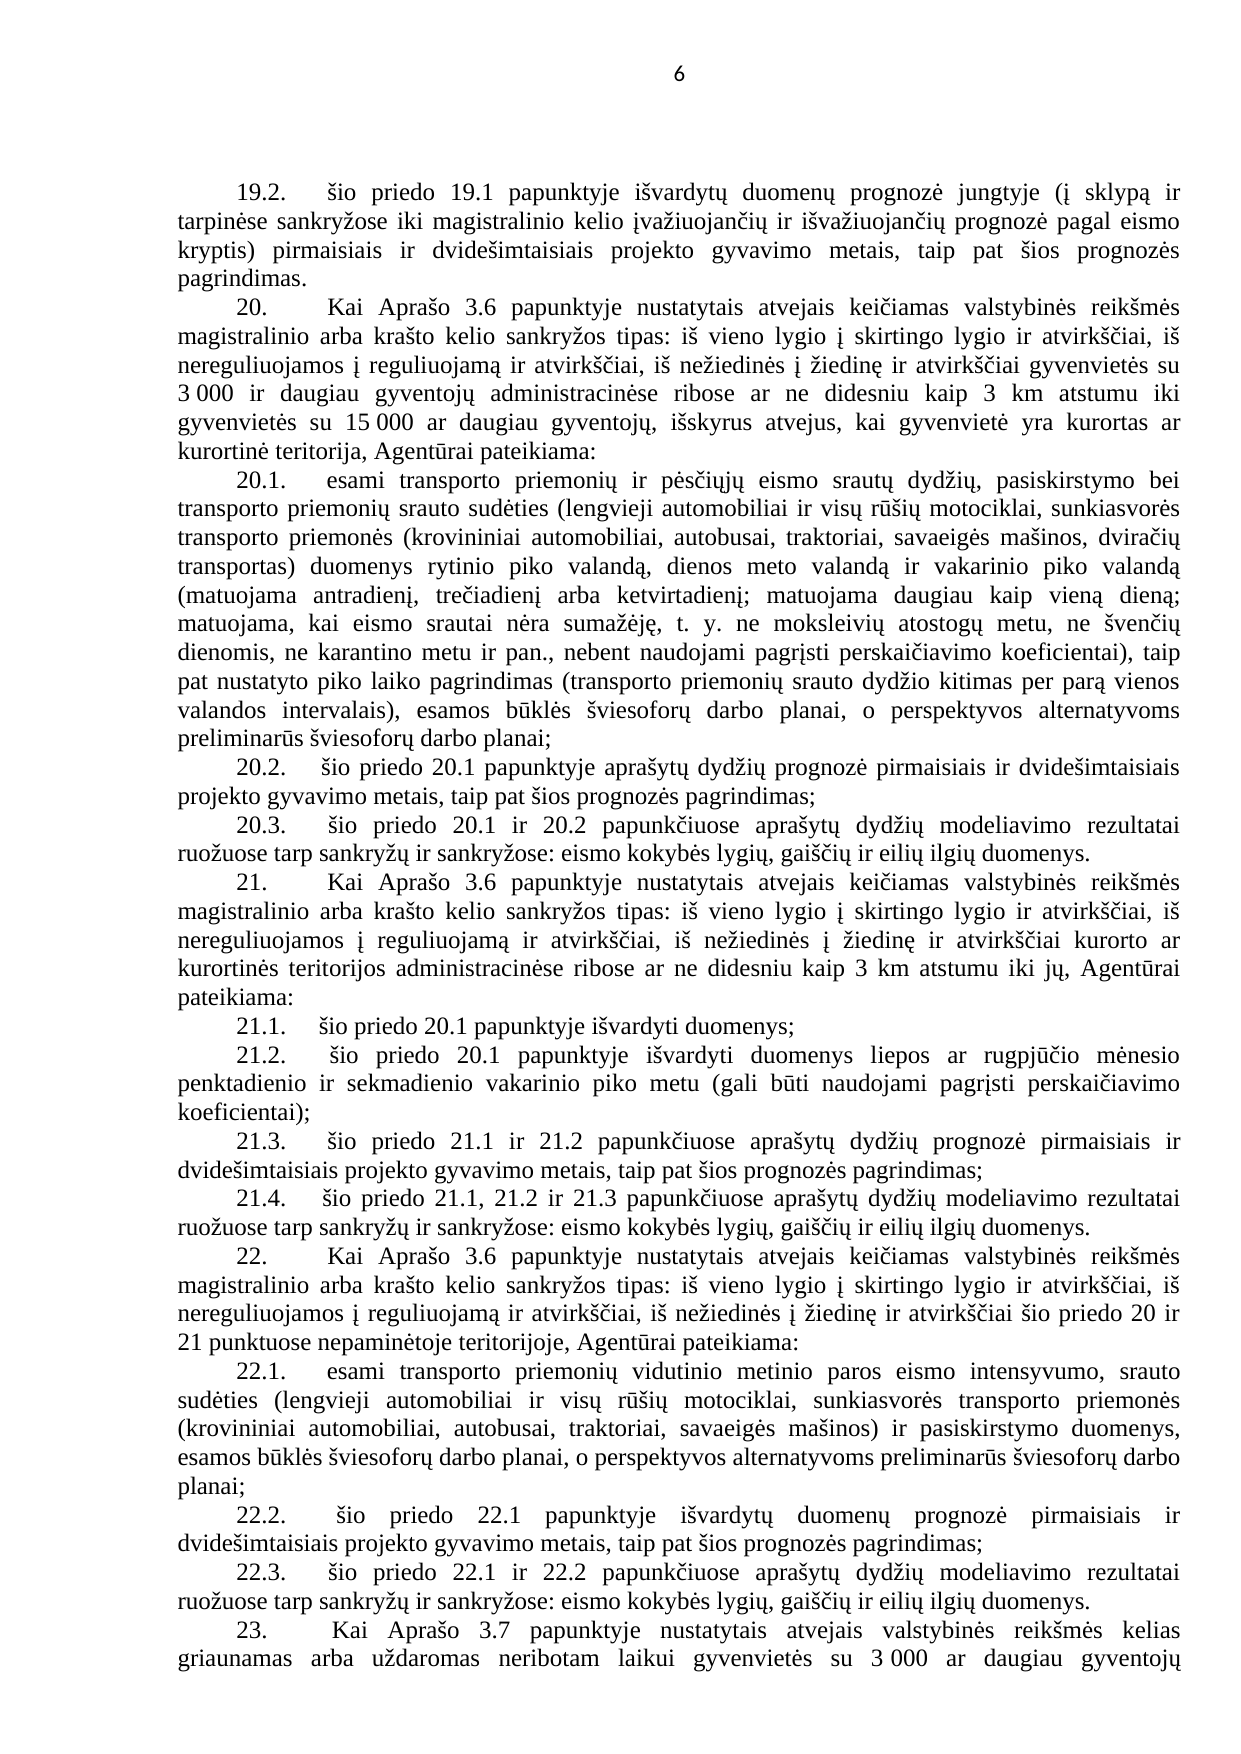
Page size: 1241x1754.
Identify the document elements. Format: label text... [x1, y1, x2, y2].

text 20.1. esami transporto priemonių ir pėsčiųjų eismo srautų dydžių, pasiskirstymo bei transporto priemonių srauto sudėties (lengvieji automobiliai ir visų rūšių motociklai, sunkiasvorės transporto priemonės (krovininiai automobiliai, autobusai, traktoriai, savaeigės mašinos, dviračių transportas) duomenys rytinio piko valandą, dienos meto valandą ir vakarinio piko valandą (matuojama antradienį, trečiadienį arba ketvirtadienį; matuojama daugiau kaip vieną dieną; matuojama, kai eismo srautai nėra sumažėję, t. y. ne moksleivių atostogų metu, ne švenčių dienomis, ne karantino metu ir pan., nebent naudojami pagrįsti perskaičiavimo koeficientai), taip pat nustatyto piko laiko pagrindimas (transporto priemonių srauto dydžio kitimas per parą vienos valandos intervalais), esamos būklės šviesoforų darbo planai, o perspektyvos alternatyvoms preliminarūs šviesoforų darbo planai; [177, 465, 1181, 752]
text 22. Kai Aprašo 3.6 papunktyje nustatytais atvejais keičiamas valstybinės reikšmės magistralinio arba krašto kelio sankryžos tipas: iš vieno lygio į skirtingo lygio ir atvirkščiai, iš nereguliuojamos į reguliuojamą ir atvirkščiai, iš nežiedinės į žiedinę ir atvirkščiai šio priedo 20 ir 21 punktuose nepaminėtoje teritorijoje, Agentūrai pateikiama: [177, 1241, 1181, 1356]
text 19.2. šio priedo 19.1 papunktyje išvardytų duomenų prognozė jungtyje (į sklypą ir tarpinėse sankryžose iki magistralinio kelio įvažiuojančių ir išvažiuojančių prognozė pagal eismo kryptis) pirmaisiais ir dvidešimtaisiais projekto gyvavimo metais, taip pat šios prognozės pagrindimas. [177, 177, 1181, 292]
text 22.1. esami transporto priemonių vidutinio metinio paros eismo intensyvumo, srauto sudėties (lengvieji automobiliai ir visų rūšių motociklai, sunkiasvorės transporto priemonės (krovininiai automobiliai, autobusai, traktoriai, savaeigės mašinos) ir pasiskirstymo duomenys, esamos būklės šviesoforų darbo planai, o perspektyvos alternatyvoms preliminarūs šviesoforų darbo planai; [177, 1356, 1181, 1500]
text 21.4. šio priedo 21.1, 21.2 ir 21.3 papunkčiuose aprašytų dydžių modeliavimo rezultatai ruožuose tarp sankryžų ir sankryžose: eismo kokybės lygių, gaiščių ir eilių ilgių duomenys. [177, 1183, 1181, 1241]
text 20.2. šio priedo 20.1 papunktyje aprašytų dydžių prognozė pirmaisiais ir dvidešimtaisiais projekto gyvavimo metais, taip pat šios prognozės pagrindimas; [177, 752, 1181, 810]
text 20. Kai Aprašo 3.6 papunktyje nustatytais atvejais keičiamas valstybinės reikšmės magistralinio arba krašto kelio sankryžos tipas: iš vieno lygio į skirtingo lygio ir atvirkščiai, iš nereguliuojamos į reguliuojamą ir atvirkščiai, iš nežiedinės į žiedinę ir atvirkščiai gyvenvietės su 3 000 ir daugiau gyventojų administracinėse ribose ar ne didesniu kaip 3 km atstumu iki gyvenvietės su 15 000 ar daugiau gyventojų, išskyrus atvejus, kai gyvenvietė yra kurortas ar kurortinė teritorija, Agentūrai pateikiama: [177, 292, 1181, 465]
text 20.3. šio priedo 20.1 ir 20.2 papunkčiuose aprašytų dydžių modeliavimo rezultatai ruožuose tarp sankryžų ir sankryžose: eismo kokybės lygių, gaiščių ir eilių ilgių duomenys. [177, 810, 1181, 867]
text 22.3. šio priedo 22.1 ir 22.2 papunkčiuose aprašytų dydžių modeliavimo rezultatai ruožuose tarp sankryžų ir sankryžose: eismo kokybės lygių, gaiščių ir eilių ilgių duomenys. [177, 1557, 1181, 1615]
text 23. Kai Aprašo 3.7 papunktyje nustatytais atvejais valstybinės reikšmės kelias griaunamas arba uždaromas neribotam laikui gyvenvietės su 3 000 ar daugiau gyventojų [177, 1615, 1181, 1672]
text 21.2. šio priedo 20.1 papunktyje išvardyti duomenys liepos ar rugpjūčio mėnesio penktadienio ir sekmadienio vakarinio piko metu (gali būti naudojami pagrįsti perskaičiavimo koeficientai); [177, 1040, 1181, 1126]
text 21. Kai Aprašo 3.6 papunktyje nustatytais atvejais keičiamas valstybinės reikšmės magistralinio arba krašto kelio sankryžos tipas: iš vieno lygio į skirtingo lygio ir atvirkščiai, iš nereguliuojamos į reguliuojamą ir atvirkščiai, iš nežiedinės į žiedinę ir atvirkščiai kurorto ar kurortinės teritorijos administracinėse ribose ar ne didesniu kaip 3 km atstumu iki jų, Agentūrai pateikiama: [177, 867, 1181, 1011]
text 21.1. šio priedo 20.1 papunktyje išvardyti duomenys; [177, 1011, 1181, 1040]
text 21.3. šio priedo 21.1 ir 21.2 papunkčiuose aprašytų dydžių prognozė pirmaisiais ir dvidešimtaisiais projekto gyvavimo metais, taip pat šios prognozės pagrindimas; [177, 1126, 1181, 1183]
text 22.2. šio priedo 22.1 papunktyje išvardytų duomenų prognozė pirmaisiais ir dvidešimtaisiais projekto gyvavimo metais, taip pat šios prognozės pagrindimas; [177, 1500, 1181, 1557]
